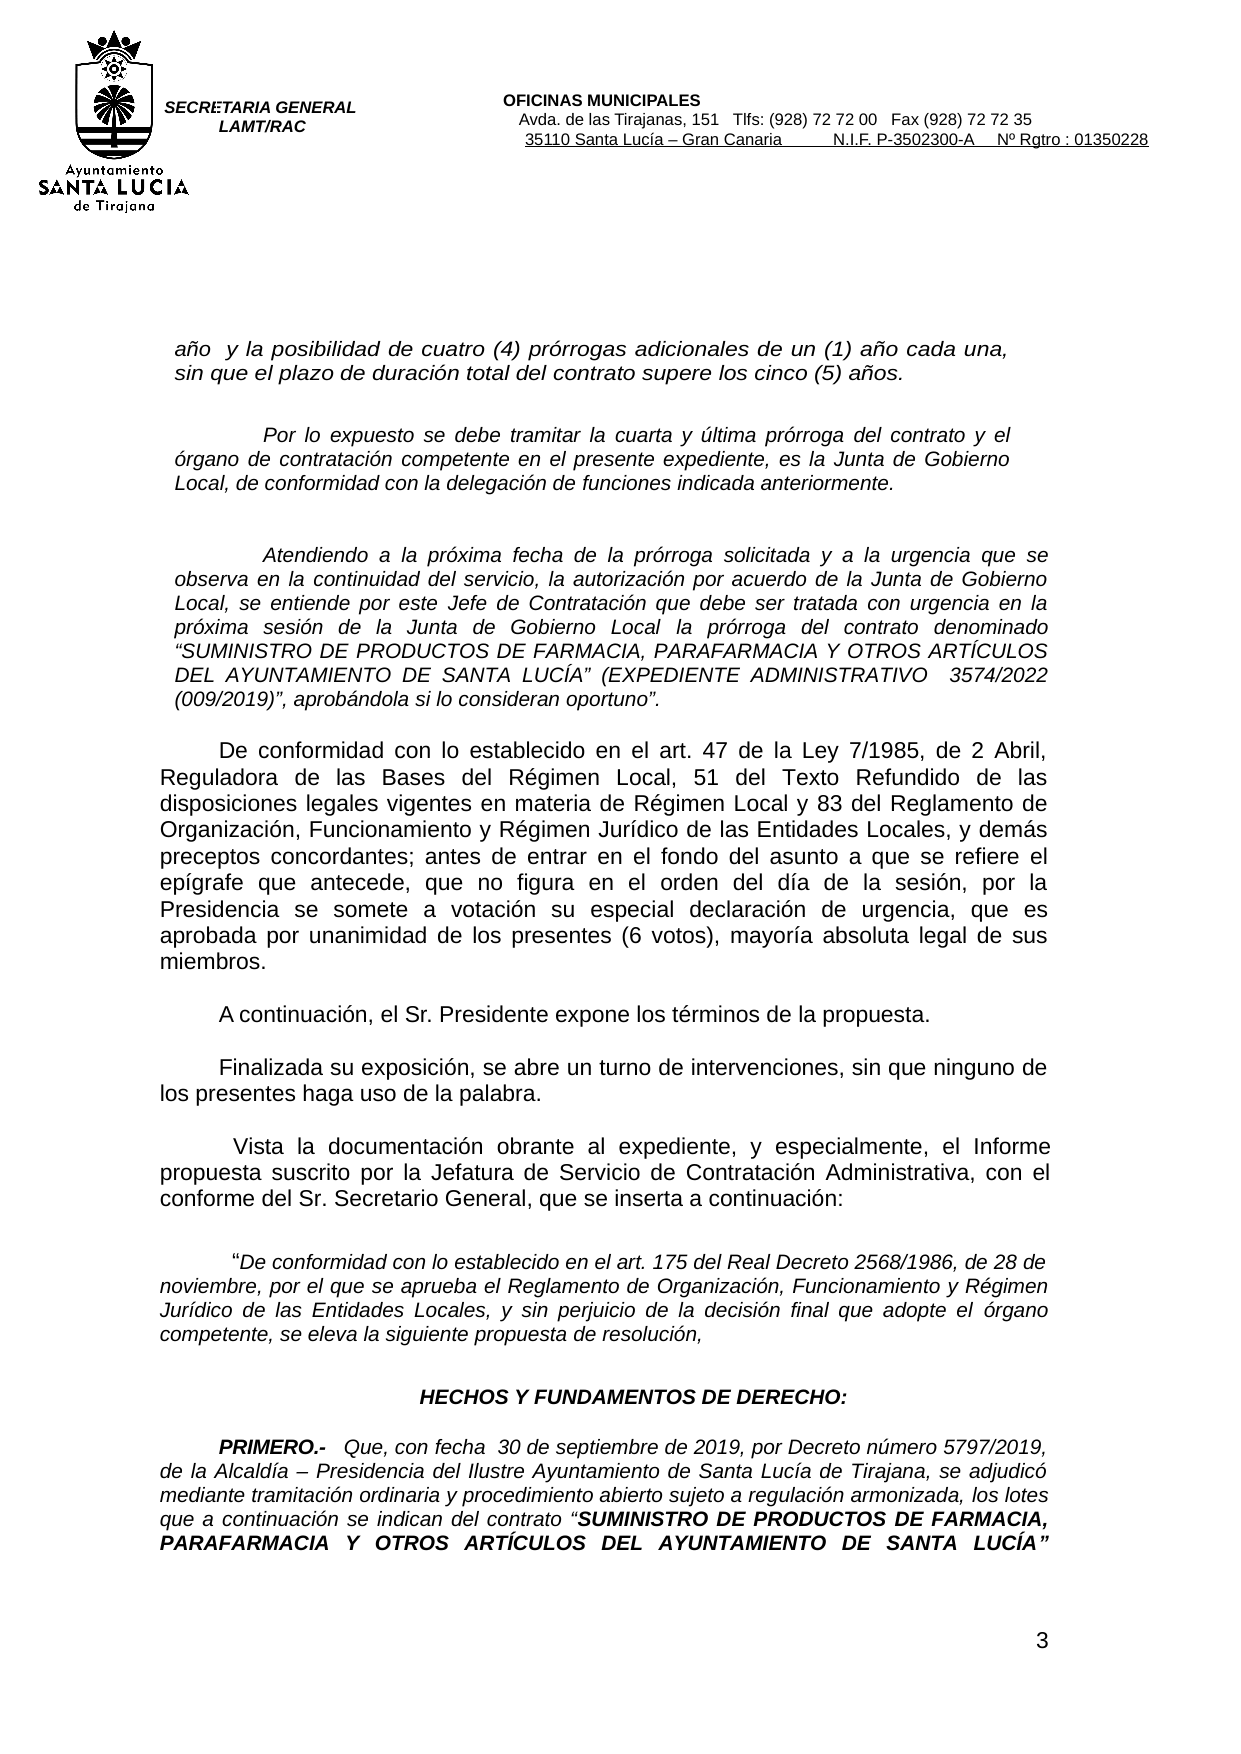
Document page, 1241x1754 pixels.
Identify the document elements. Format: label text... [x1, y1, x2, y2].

text A continuación, el Sr. Presidente expone los términos de la propuesta. [159, 1001, 1048, 1027]
text Finalizada su exposición, se abre un turno de intervenciones, sin que ninguno de los presentes haga uso de la palabra. [159, 1054, 1048, 1106]
text “De conformidad con lo establecido en el art. 175 del Real Decreto 2568/1986, de 28 de noviembre, por el que se aprueba el Reglamento de Organización, Funcionamiento y Régimen Jurídico de las Entidades Locales, y sin perjuicio de la decisión final que adopte el órgano competente, se eleva la siguiente propuesta de resolución, [159, 1248, 1048, 1346]
text De conformidad con lo establecido en el art. 47 de la Ley 7/1985, de 2 Abril, Reguladora de las Bases del Régimen Local, 51 del Texto Refundido de las disposiciones legales vigentes en materia de Régimen Local y 83 del Reglamento de Organización, Funcionamiento y Régimen Jurídico de las Entidades Locales, y demás preceptos concordantes; antes de entrar en el fondo del asunto a que se refiere el epígrafe que antecede, que no figura en el orden del día de la sesión, por la Presidencia se somete a votación su especial declaración de urgencia, que es aprobada por unanimidad de los presentes (6 votos), mayoría absoluta legal de sus miembros. [159, 737, 1048, 974]
text año y la posibilidad de cuatro (4) prórrogas adicionales de un (1) año cada una, sin que el plazo de duración total del contrato supere los cinco (5) años. [174, 337, 1011, 385]
text Atendiendo a la próxima fecha de la prórroga solicitada y a la urgencia que se observa en la continuidad del servicio, la autorización por acuerdo de la Junta de Gobierno Local, se entiende por este Jefe de Contratación que debe ser tratada con urgencia en la próxima sesión de la Junta de Gobierno Local la prórroga del contrato denominado “SUMINISTRO DE PRODUCTOS DE FARMACIA, PARAFARMACIA Y OTROS ARTÍCULOS DEL AYUNTAMIENTO DE SANTA LUCÍA” (EXPEDIENTE ADMINISTRATIVO 3574/2022 (009/2019)”, aprobándola si lo consideran oportuno”. [174, 543, 1049, 711]
text HECHOS Y FUNDAMENTOS DE DERECHO: [159, 1385, 1048, 1409]
text Vista la documentación obrante al expediente, y especialmente, el Informe propuesta suscrito por la Jefatura de Servicio de Contratación Administrativa, con el conforme del Sr. Secretario General, que se inserta a continuación: [159, 1133, 1051, 1212]
picture [10, 0, 217, 239]
text Por lo expuesto se debe tramitar la cuarta y última prórroga del contrato y el órgano de contratación competente en el presente expediente, es la Junta de Gobierno Local, de conformidad con la delegación de funciones indicada anteriormente. [174, 422, 1011, 494]
text PRIMERO.- Que, con fecha 30 de septiembre de 2019, por Decreto número 5797/2019, de la Alcaldía – Presidencia del Ilustre Ayuntamiento de Santa Lucía de Tirajana, se adjudicó mediante tramitación ordinaria y procedimiento abierto sujeto a regulación armonizada, los lotes que a continuación se indican del contrato “SUMINISTRO DE PRODUCTOS DE FARMACIA, PARAFARMACIA Y OTROS ARTÍCULOS DEL AYUNTAMIENTO DE SANTA LUCÍA” [159, 1435, 1048, 1555]
